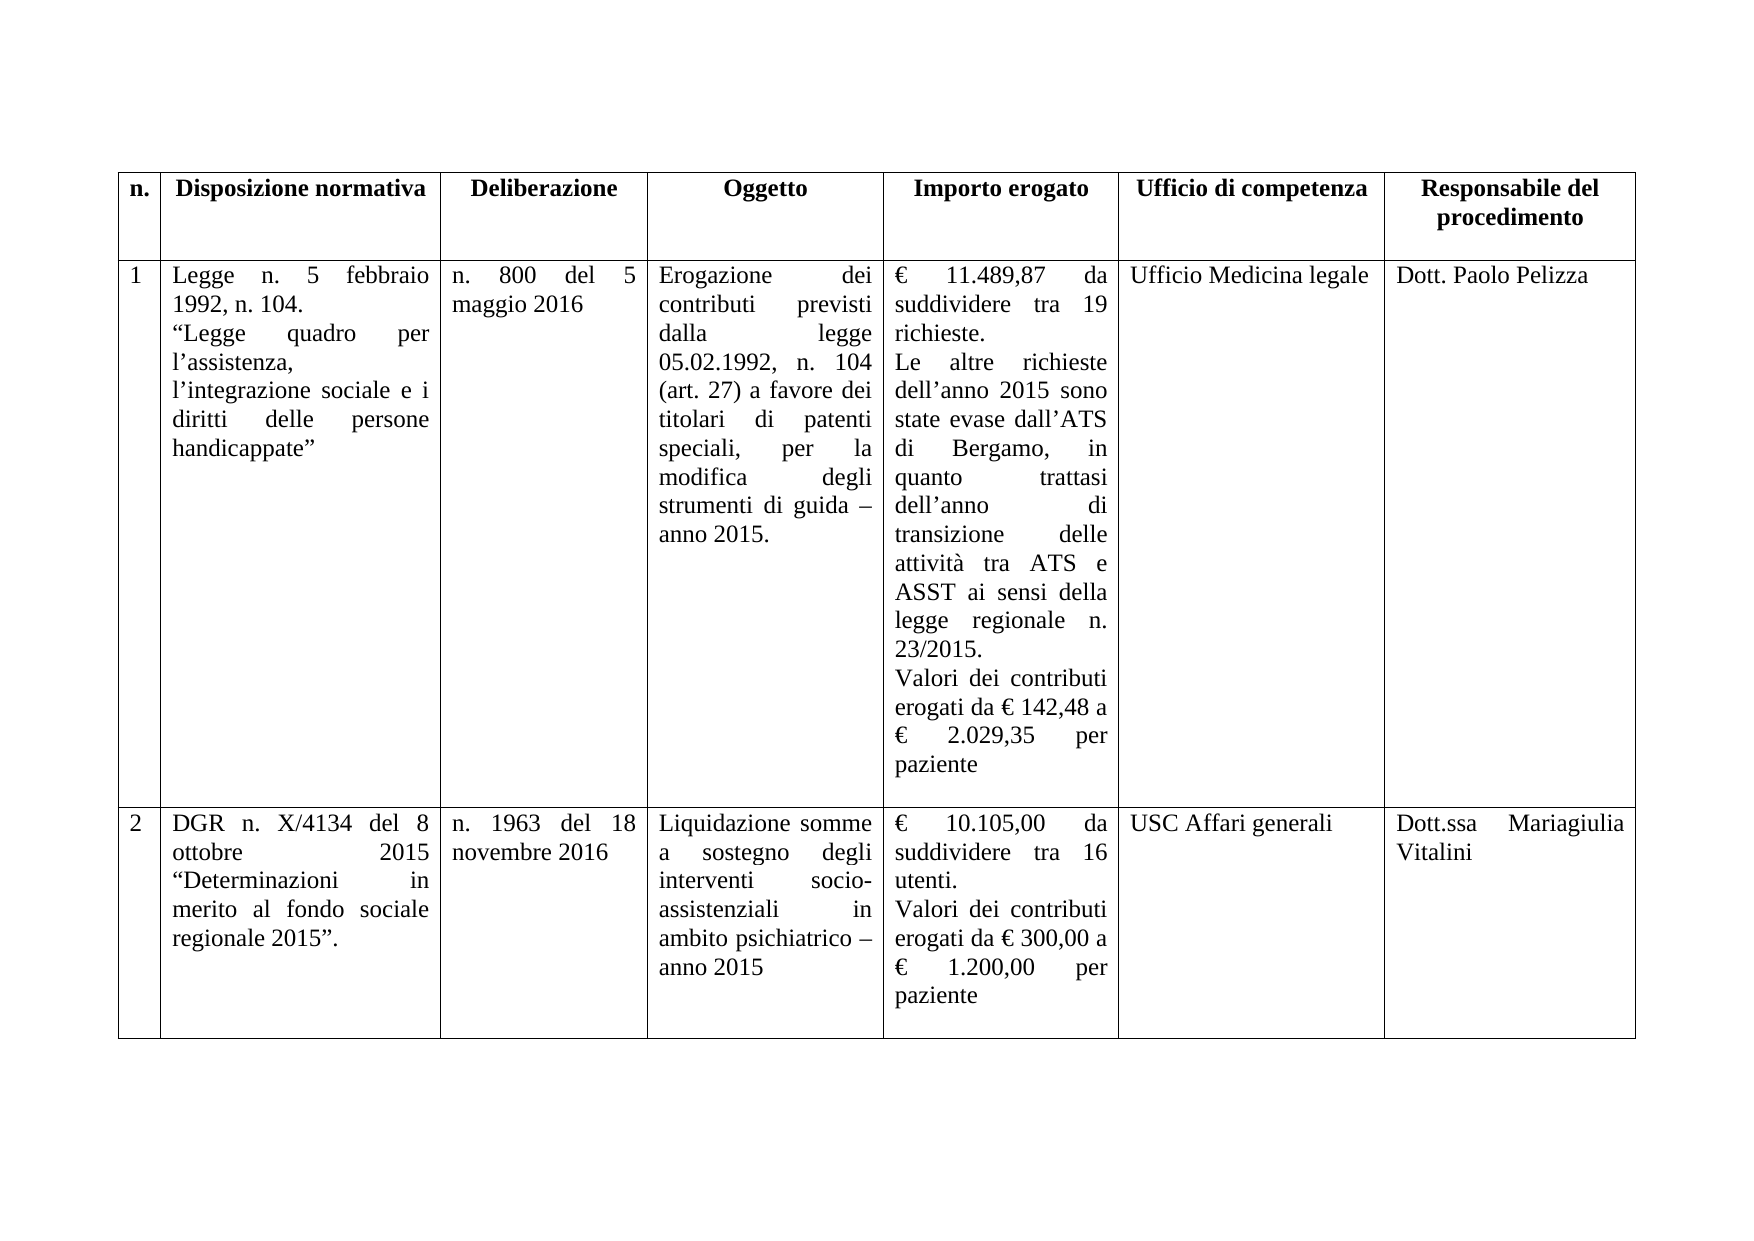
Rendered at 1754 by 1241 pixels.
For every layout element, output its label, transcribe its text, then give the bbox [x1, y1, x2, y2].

table_header Disposizione normativa [161, 173, 440, 259]
table_cell USC Affari generali [1119, 808, 1384, 1038]
table_header Oggetto [648, 173, 883, 259]
table_cell Ufficio Medicina legale [1119, 261, 1384, 807]
table_cell € 11.489,87 da suddividere tra 19 richieste. Le altre richieste dell’anno 2015 sono state evase dall’ATS di Bergamo, in quanto trattasi dell’anno di transizione delle attività tra ATS e ASST ai sensi della legge regionale n. 23/2015. Valori dei contributi erogati da € 142,48 a € 2.029,35 per paziente [884, 261, 1118, 807]
table_cell n. 1963 del 18 novembre 2016 [441, 808, 647, 1038]
table_cell 2 [119, 808, 160, 1038]
table_header Ufficio di competenza [1119, 173, 1384, 259]
table_cell Legge n. 5 febbraio 1992, n. 104. “Legge quadro per l’assistenza, l’integrazione sociale e i diritti delle persone handicappate” [161, 261, 440, 807]
table_cell Erogazione dei contributi previsti dalla legge 05.02.1992, n. 104 (art. 27) a favore dei titolari di patenti speciali, per la modifica degli strumenti di guida – anno 2015. [648, 261, 883, 807]
table_cell Liquidazione somme a sostegno degli interventi socio-assistenziali in ambito psichiatrico – anno 2015 [648, 808, 883, 1038]
table_cell DGR n. X/4134 del 8 ottobre 2015 “Determinazioni in merito al fondo sociale regionale 2015”. [161, 808, 440, 1038]
table_header n. [119, 173, 160, 259]
table_header Responsabile del procedimento [1385, 173, 1635, 259]
table_header Importo erogato [884, 173, 1118, 259]
table_cell Dott.ssa Mariagiulia Vitalini [1385, 808, 1635, 1038]
table_cell € 10.105,00 da suddividere tra 16 utenti. Valori dei contributi erogati da € 300,00 a € 1.200,00 per paziente [884, 808, 1118, 1038]
table_cell n. 800 del 5 maggio 2016 [441, 261, 647, 807]
table_header Deliberazione [441, 173, 647, 259]
table_cell Dott. Paolo Pelizza [1385, 261, 1635, 807]
table_cell 1 [119, 261, 160, 807]
